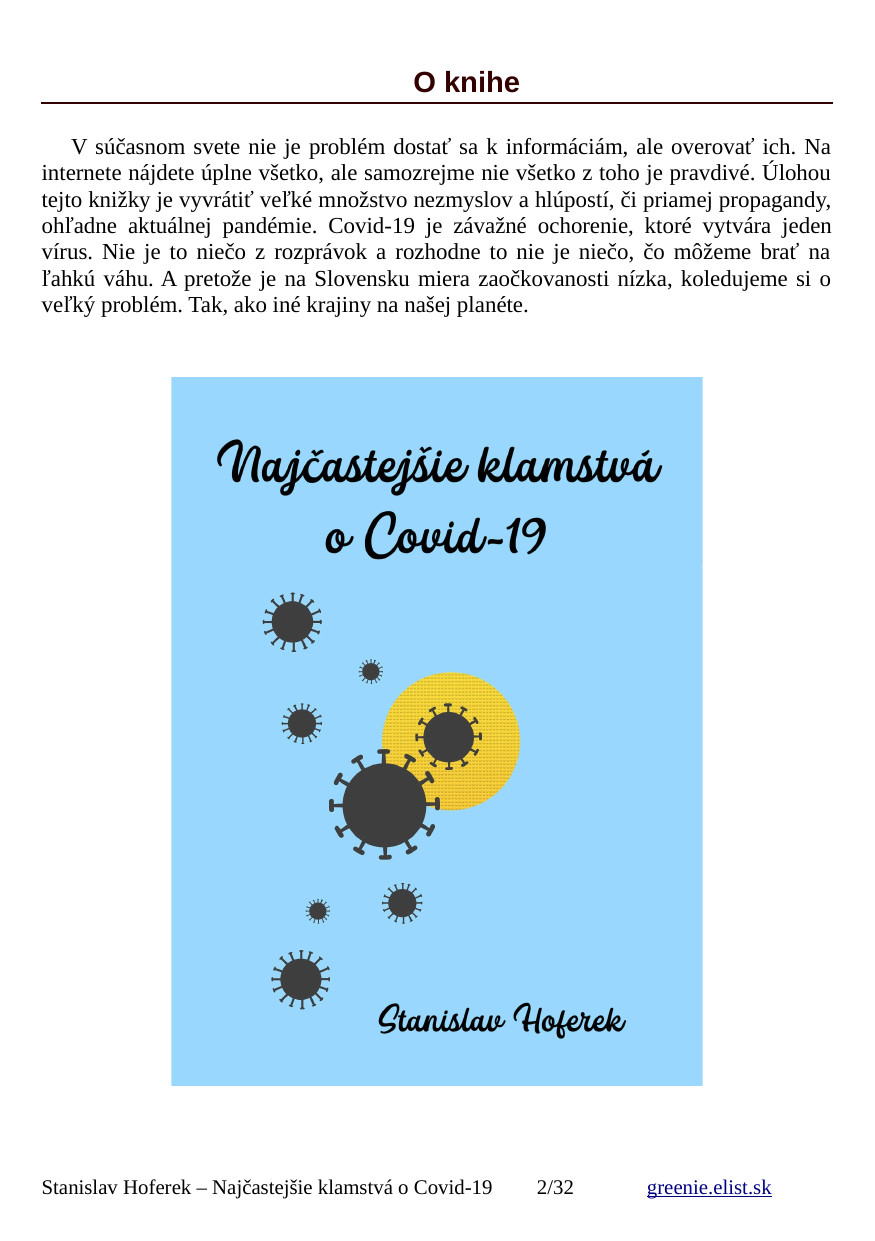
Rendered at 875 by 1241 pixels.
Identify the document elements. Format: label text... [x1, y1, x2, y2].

subtitle O knihe [41, 62, 833, 102]
text V súčasnom svete nie je problém dostať sa k informáciám, ale overovať ich. Na internete nájdete úplne všetko, ale samozrejme nie všetko z toho je pravdivé. Úlohou tejto knižky je vyvrátiť veľké množstvo nezmyslov a hlúpostí, či priamej propagandy, ohľadne aktuálnej pandémie. Covid-19 je závažné ochorenie, ktoré vytvára jeden vírus. Nie je to niečo z rozprávok a rozhodne to nie je niečo, čo môžeme brať na ľahkú váhu. A pretože je na Slovensku miera zaočkovanosti nízka, koledujeme si o veľký problém. Tak, ako iné krajiny na našej planéte. [41, 133, 833, 317]
picture [171, 377, 703, 1086]
